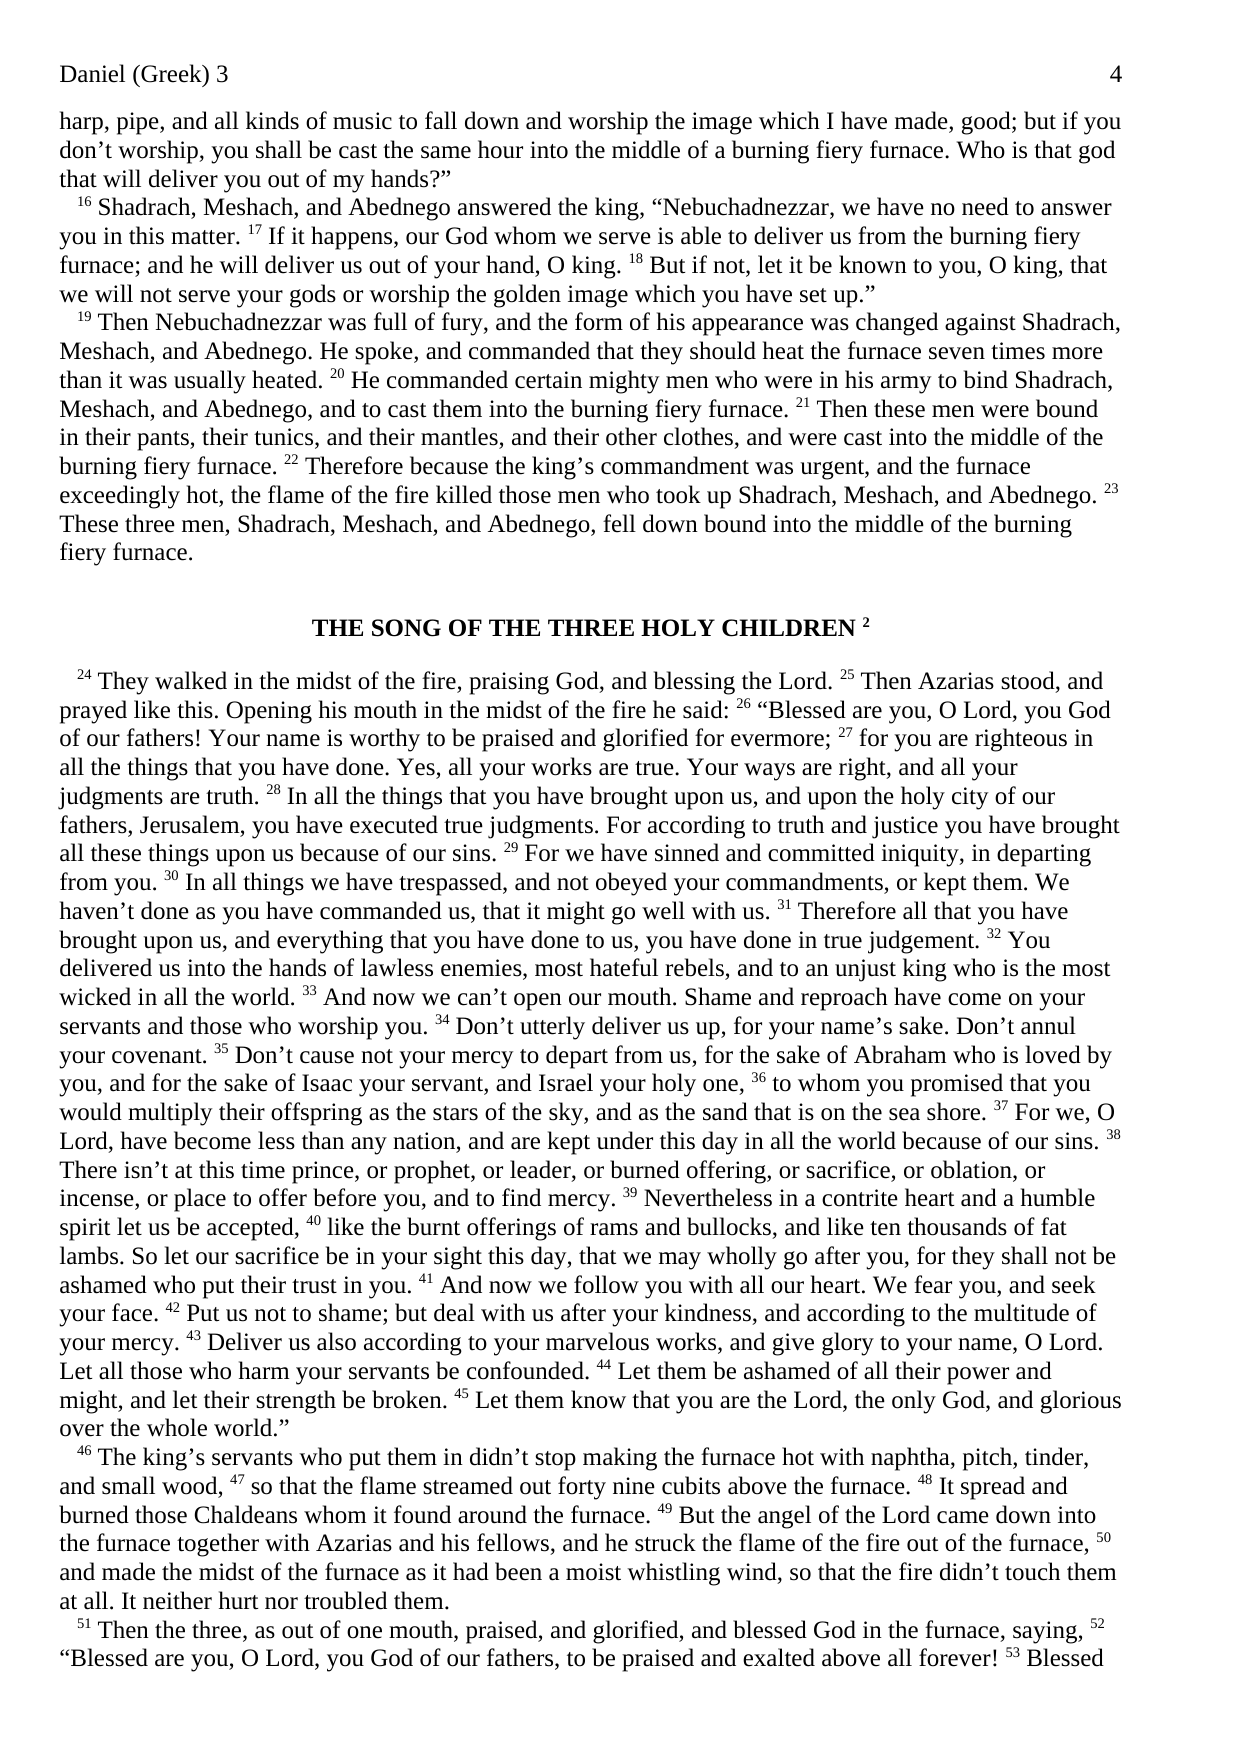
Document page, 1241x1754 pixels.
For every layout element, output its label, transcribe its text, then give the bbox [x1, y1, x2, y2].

text harp, pipe, and all kinds of music to fall down and worship the image which I have made, good; but if you don’t worship, you shall be cast the same hour into the middle of a burning fiery furnace. Who is that god that will deliver you out of my hands?” [59, 106, 1122, 192]
text 16 Shadrach, Meshach, and Abednego answered the king, “Nebuchadnezzar, we have no need to answer you in this matter. 17 If it happens, our God whom we serve is able to deliver us from the burning fiery furnace; and he will deliver us out of your hand, O king. 18 But if not, let it be known to you, O king, that we will not serve your gods or worship the golden image which you have set up.” [59, 192, 1122, 307]
text THE SONG OF THE THREE HOLY CHILDREN 2 [59, 613, 1122, 642]
text 46 The king’s servants who put them in didn’t stop making the furnace hot with naphtha, pitch, tinder, and small wood, 47 so that the flame streamed out forty nine cubits above the furnace. 48 It spread and burned those Chaldeans whom it found around the furnace. 49 But the angel of the Lord came down into the furnace together with Azarias and his fellows, and he struck the flame of the fire out of the furnace, 50 and made the midst of the furnace as it had been a moist whistling wind, so that the fire didn’t touch them at all. It neither hurt nor troubled them. [59, 1442, 1122, 1615]
text 19 Then Nebuchadnezzar was full of fury, and the form of his appearance was changed against Shadrach, Meshach, and Abednego. He spoke, and commanded that they should heat the furnace seven times more than it was usually heated. 20 He commanded certain mighty men who were in his army to bind Shadrach, Meshach, and Abednego, and to cast them into the burning fiery furnace. 21 Then these men were bound in their pants, their tunics, and their mantles, and their other clothes, and were cast into the middle of the burning fiery furnace. 22 Therefore because the king’s commandment was urgent, and the furnace exceedingly hot, the flame of the fire killed those men who took up Shadrach, Meshach, and Abednego. 23 These three men, Shadrach, Meshach, and Abednego, fell down bound into the middle of the burning fiery furnace. [59, 307, 1122, 566]
text 24 They walked in the midst of the fire, praising God, and blessing the Lord. 25 Then Azarias stood, and prayed like this. Opening his mouth in the midst of the fire he said: 26 “Blessed are you, O Lord, you God of our fathers! Your name is worthy to be praised and glorified for evermore; 27 for you are righteous in all the things that you have done. Yes, all your works are true. Your ways are right, and all your judgments are truth. 28 In all the things that you have brought upon us, and upon the holy city of our fathers, Jerusalem, you have executed true judgments. For according to truth and justice you have brought all these things upon us because of our sins. 29 For we have sinned and committed iniquity, in departing from you. 30 In all things we have trespassed, and not obeyed your commandments, or kept them. We haven’t done as you have commanded us, that it might go well with us. 31 Therefore all that you have brought upon us, and everything that you have done to us, you have done in true judgement. 32 You delivered us into the hands of lawless enemies, most hateful rebels, and to an unjust king who is the most wicked in all the world. 33 And now we can’t open our mouth. Shame and reproach have come on your servants and those who worship you. 34 Don’t utterly deliver us up, for your name’s sake. Don’t annul your covenant. 35 Don’t cause not your mercy to depart from us, for the sake of Abraham who is loved by you, and for the sake of Isaac your servant, and Israel your holy one, 36 to whom you promised that you would multiply their offspring as the stars of the sky, and as the sand that is on the sea shore. 37 For we, O Lord, have become less than any nation, and are kept under this day in all the world because of our sins. 38 There isn’t at this time prince, or prophet, or leader, or burned offering, or sacrifice, or oblation, or incense, or place to offer before you, and to find mercy. 39 Nevertheless in a contrite heart and a humble spirit let us be accepted, 40 like the burnt offerings of rams and bullocks, and like ten thousands of fat lambs. So let our sacrifice be in your sight this day, that we may wholly go after you, for they shall not be ashamed who put their trust in you. 41 And now we follow you with all our heart. We fear you, and seek your face. 42 Put us not to shame; but deal with us after your kindness, and according to the multitude of your mercy. 43 Deliver us also according to your marvelous works, and give glory to your name, O Lord. Let all those who harm your servants be confounded. 44 Let them be ashamed of all their power and might, and let their strength be broken. 45 Let them know that you are the Lord, the only God, and glorious over the whole world.” [59, 666, 1122, 1442]
text 51 Then the three, as out of one mouth, praised, and glorified, and blessed God in the furnace, saying, 52 “Blessed are you, O Lord, you God of our fathers, to be praised and exalted above all forever! 53 Blessed [59, 1615, 1122, 1672]
